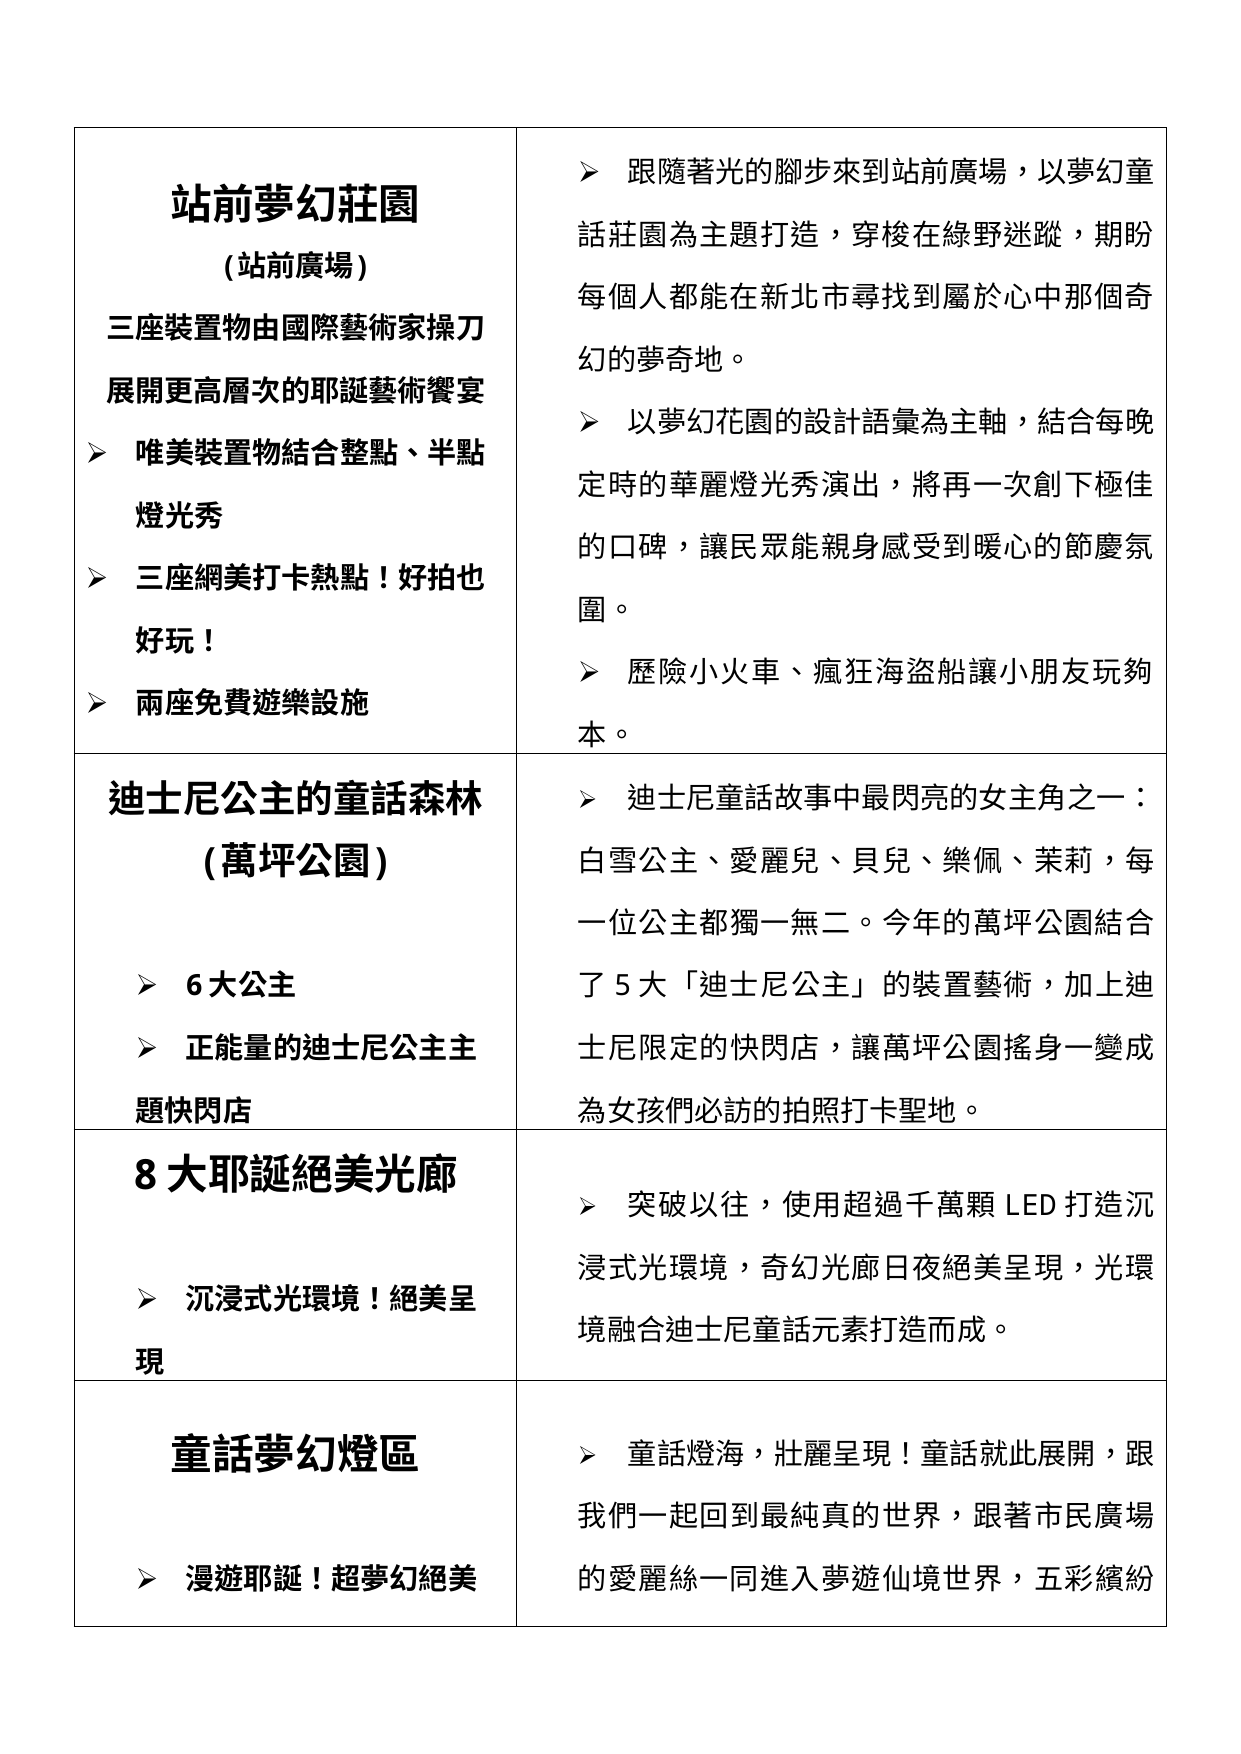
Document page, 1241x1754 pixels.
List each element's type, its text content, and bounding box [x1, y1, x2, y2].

table_cell 站前夢幻莊園 (站前廣場) 三座裝置物由國際藝術家操刀 展開更高層次的耶誕藝術饗宴 唯美裝置物結合整點、半點燈光秀 三座網美打卡熱點！好拍也好玩！ 兩座免費遊樂設施 [75, 128, 516, 753]
table_cell 迪士尼公主的童話森林 (萬坪公園) 6大公主 正能量的迪士尼公主主題快閃店 [75, 754, 516, 1129]
table_cell 8大耶誕絕美光廊 沉浸式光環境！絕美呈現 [75, 1130, 516, 1380]
table_cell 跟隨著光的腳步來到站前廣場，以夢幻童話莊園為主題打造，穿梭在綠野迷蹤，期盼每個人都能在新北市尋找到屬於心中那個奇幻的夢奇地。 以夢幻花園的設計語彙為主軸，結合每晚定時的華麗燈光秀演出，將再一次創下極佳的口碑，讓民眾能親身感受到暖心的節慶氛圍。 歷險小火車、瘋狂海盜船讓小朋友玩夠本。 [517, 128, 1166, 753]
table_cell 童話夢幻燈區 漫遊耶誕！超夢幻絕美光環境 [75, 1381, 516, 1626]
table_cell 童話燈海，壯麗呈現！童話就此展開，跟我們一起回到最純真的世界，跟著市民廣場的愛麗絲一同進入夢遊仙境世界，五彩繽紛 [517, 1381, 1166, 1626]
table_cell 突破以往，使用超過千萬顆LED打造沉浸式光環境，奇幻光廊日夜絕美呈現，光環境融合迪士尼童話元素打造而成。 [517, 1130, 1166, 1380]
table_cell 迪士尼童話故事中最閃亮的女主角之一：白雪公主、愛麗兒、貝兒、樂佩、茉莉，每一位公主都獨一無二。今年的萬坪公園結合了5大「迪士尼公主」的裝置藝術，加上迪士尼限定的快閃店，讓萬坪公園搖身一變成為女孩們必訪的拍照打卡聖地。 [517, 754, 1166, 1129]
